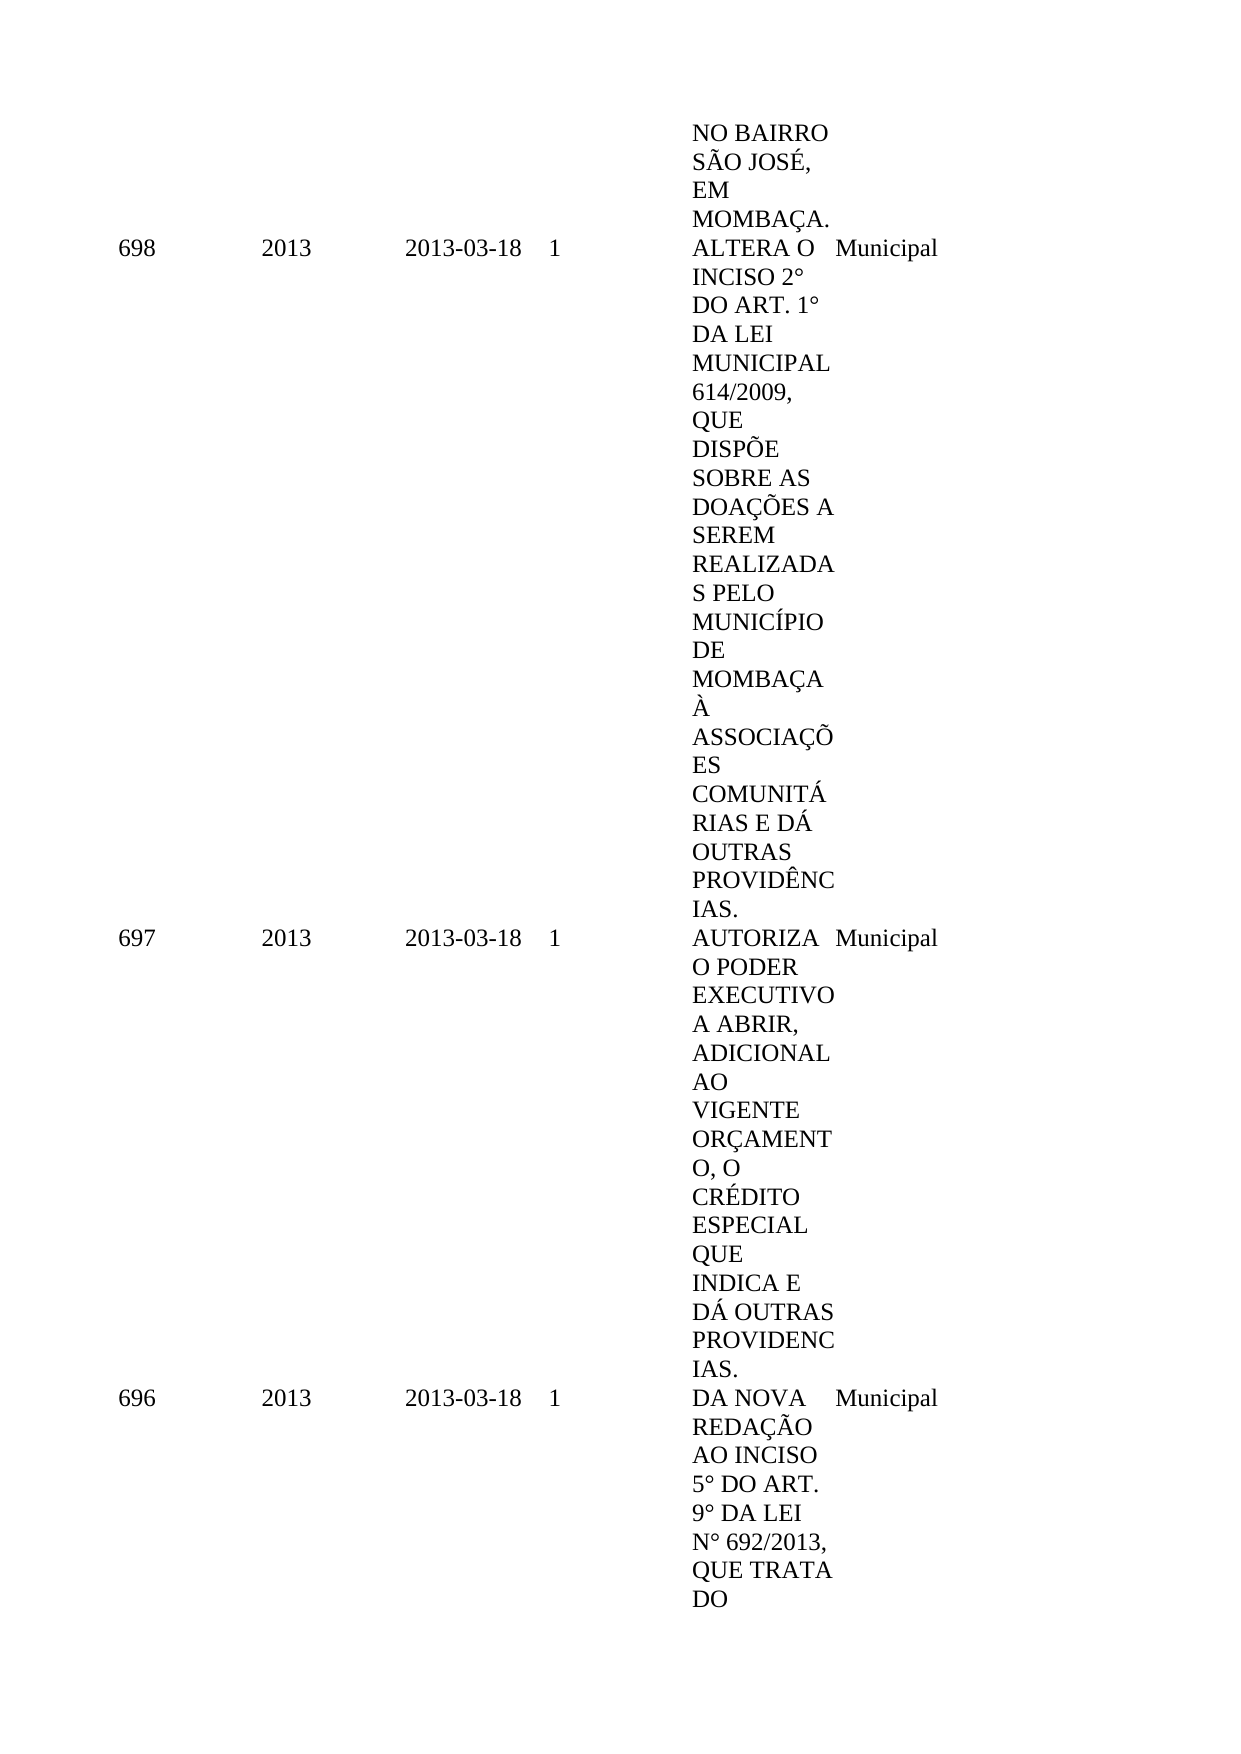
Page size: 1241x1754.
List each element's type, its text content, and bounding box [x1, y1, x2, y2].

table_cell [979, 118, 1122, 233]
table_cell [979, 1383, 1122, 1613]
table_cell Municipal [835, 923, 979, 1383]
table_cell AUTORIZA O PODER EXECUTIVO A ABRIR, ADICIONAL AO VIGENTE ORÇAMENTO, O CRÉDITO ESPECIAL QUE INDICA E DÁ OUTRAS PROVIDENCIAS. [692, 923, 835, 1383]
table_cell 2013-03-18 [405, 923, 548, 1383]
table_cell 1 [548, 1383, 692, 1613]
table_cell 2013 [261, 233, 405, 923]
table_cell DA NOVA REDAÇÃO AO INCISO 5° DO ART. 9° DA LEI N° 692/2013, QUE TRATA DO [692, 1383, 835, 1613]
table_cell Municipal [835, 233, 979, 923]
table_cell [548, 118, 692, 233]
table_cell [979, 923, 1122, 1383]
table_cell 698 [118, 233, 261, 923]
table_cell 2013-03-18 [405, 1383, 548, 1613]
table_cell 697 [118, 923, 261, 1383]
table_cell NO BAIRRO SÃO JOSÉ, EM MOMBAÇA. [692, 118, 835, 233]
table_cell Municipal [835, 1383, 979, 1613]
table_cell 2013 [261, 923, 405, 1383]
table_cell [118, 118, 261, 233]
table_cell [261, 118, 405, 233]
table_cell [835, 118, 979, 233]
table_cell [979, 233, 1122, 923]
table_cell 1 [548, 923, 692, 1383]
table_cell 1 [548, 233, 692, 923]
table_cell 696 [118, 1383, 261, 1613]
table_cell 2013-03-18 [405, 233, 548, 923]
table_cell 2013 [261, 1383, 405, 1613]
table_cell [405, 118, 548, 233]
table_cell ALTERA O INCISO 2° DO ART. 1° DA LEI MUNICIPAL 614/2009, QUE DISPÕE SOBRE AS DOAÇÕES A SEREM REALIZADAS PELO MUNICÍPIO DE MOMBAÇA À ASSOCIAÇÕES COMUNITÁRIAS E DÁ OUTRAS PROVIDÊNCIAS. [692, 233, 835, 923]
